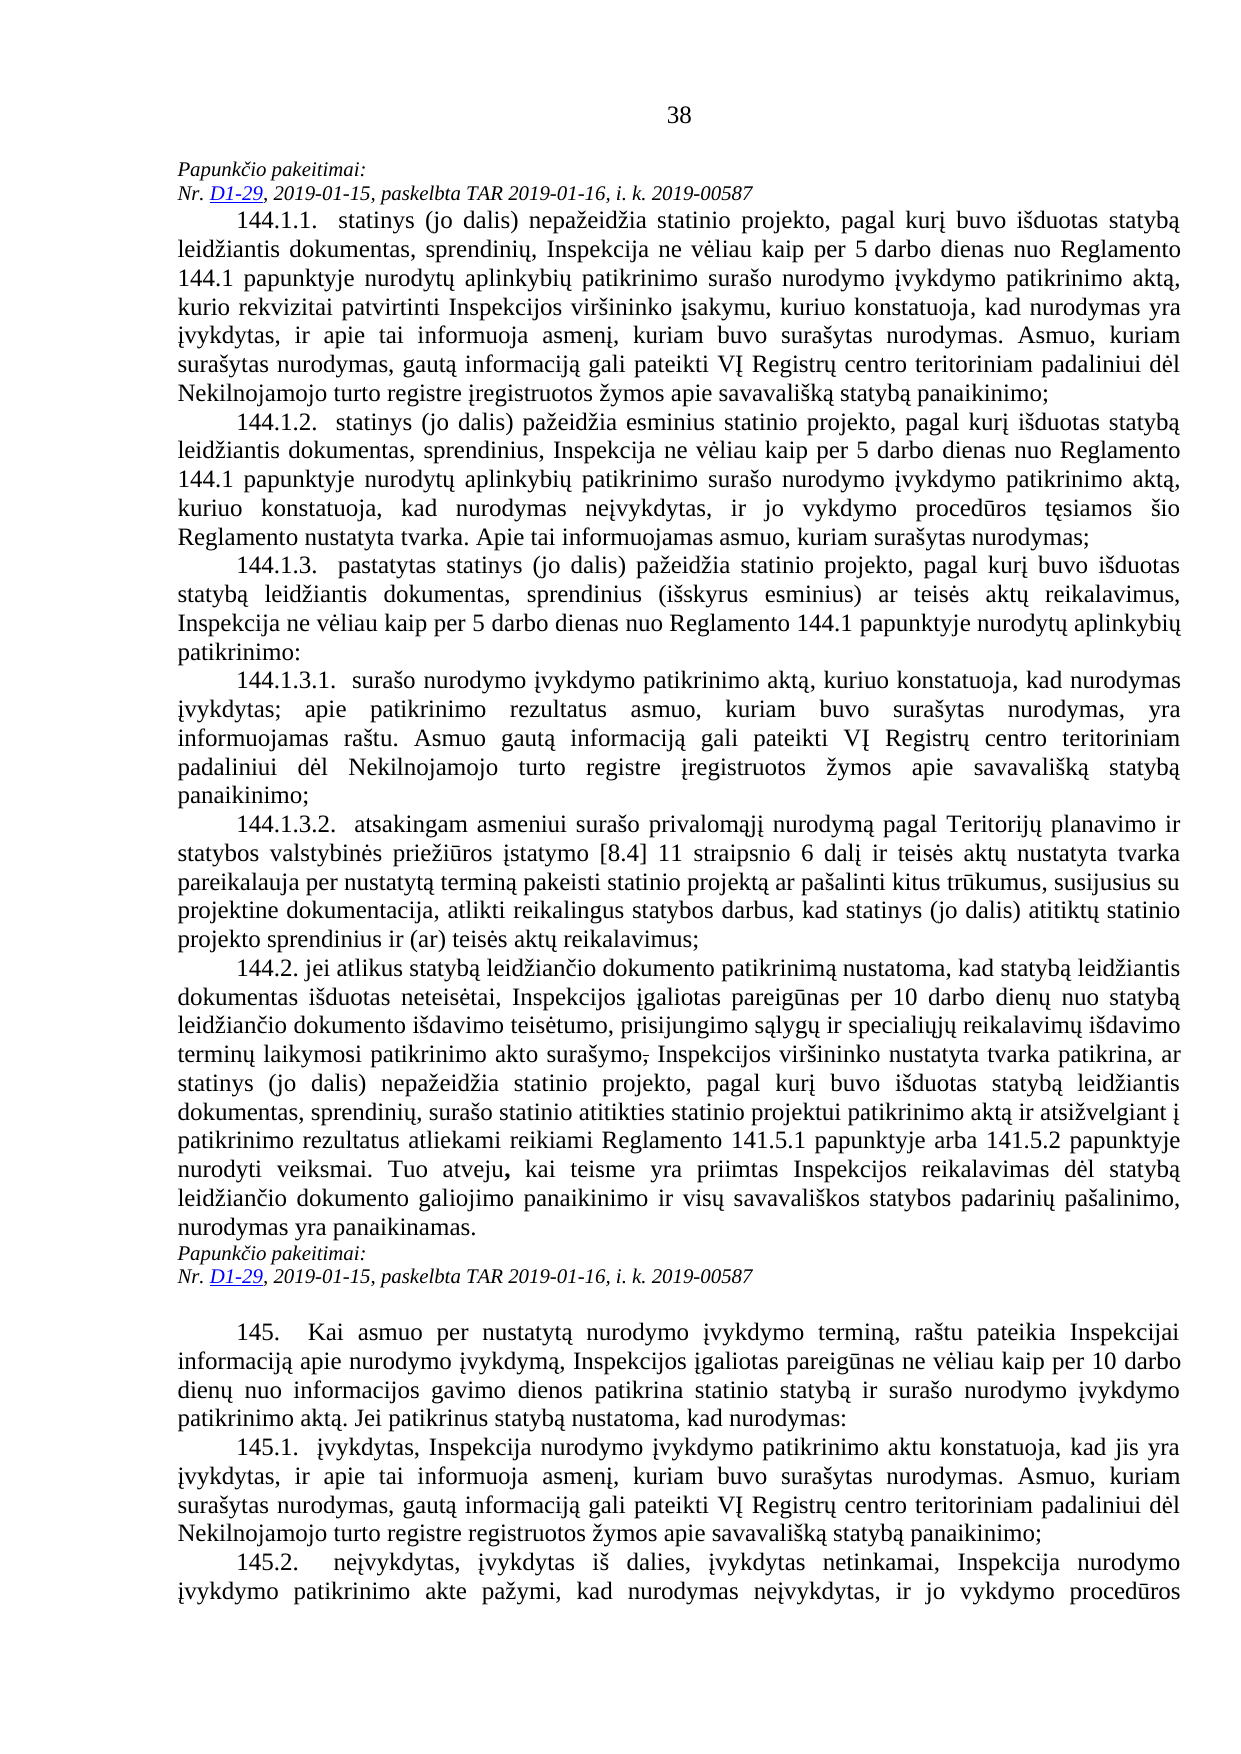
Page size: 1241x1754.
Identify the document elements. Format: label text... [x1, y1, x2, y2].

text 144.1.3. pastatytas statinys (jo dalis) pažeidžia statinio projekto, pagal kurį buvo išduotas statybą leidžiantis dokumentas, sprendinius (išskyrus esminius) ar teisės aktų reikalavimus, Inspekcija ne vėliau kaip per 5 darbo dienas nuo Reglamento 144.1 papunktyje nurodytų aplinkybių patikrinimo: [177, 550, 1181, 665]
text 145.1. įvykdytas, Inspekcija nurodymo įvykdymo patikrinimo aktu konstatuoja, kad jis yra įvykdytas, ir apie tai informuoja asmenį, kuriam buvo surašytas nurodymas. Asmuo, kuriam surašytas nurodymas, gautą informaciją gali pateikti VĮ Registrų centro teritoriniam padaliniui dėl Nekilnojamojo turto registre registruotos žymos apie savavališką statybą panaikinimo; [177, 1432, 1181, 1547]
text 144.2. jei atlikus statybą leidžiančio dokumento patikrinimą nustatoma, kad statybą leidžiantis dokumentas išduotas neteisėtai, Inspekcijos įgaliotas pareigūnas per 10 darbo dienų nuo statybą leidžiančio dokumento išdavimo teisėtumo, prisijungimo sąlygų ir specialiųjų reikalavimų išdavimo terminų laikymosi patikrinimo akto surašymo, Inspekcijos viršininko nustatyta tvarka patikrina, ar statinys (jo dalis) nepažeidžia statinio projekto, pagal kurį buvo išduotas statybą leidžiantis dokumentas, sprendinių, surašo statinio atitikties statinio projektui patikrinimo aktą ir atsižvelgiant į patikrinimo rezultatus atliekami reikiami Reglamento 141.5.1 papunktyje arba 141.5.2 papunktyje nurodyti veiksmai. Tuo atveju, kai teisme yra priimtas Inspekcijos reikalavimas dėl statybą leidžiančio dokumento galiojimo panaikinimo ir visų savavališkos statybos padarinių pašalinimo, nurodymas yra panaikinamas. [177, 953, 1181, 1240]
text 145. Kai asmuo per nustatytą nurodymo įvykdymo terminą, raštu pateikia Inspekcijai informaciją apie nurodymo įvykdymą, Inspekcijos įgaliotas pareigūnas ne vėliau kaip per 10 darbo dienų nuo informacijos gavimo dienos patikrina statinio statybą ir surašo nurodymo įvykdymo patikrinimo aktą. Jei patikrinus statybą nustatoma, kad nurodymas: [177, 1317, 1181, 1432]
text Nr. D1-29, 2019-01-15, paskelbta TAR 2019-01-16, i. k. 2019-00587 [177, 181, 1181, 205]
text 144.1.3.1. surašo nurodymo įvykdymo patikrinimo aktą, kuriuo konstatuoja, kad nurodymas įvykdytas; apie patikrinimo rezultatus asmuo, kuriam buvo surašytas nurodymas, yra informuojamas raštu. Asmuo gautą informaciją gali pateikti VĮ Registrų centro teritoriniam padaliniui dėl Nekilnojamojo turto registre įregistruotos žymos apie savavališką statybą panaikinimo; [177, 665, 1181, 809]
text Papunkčio pakeitimai: [177, 157, 1181, 181]
text 144.1.2. statinys (jo dalis) pažeidžia esminius statinio projekto, pagal kurį išduotas statybą leidžiantis dokumentas, sprendinius, Inspekcija ne vėliau kaip per 5 darbo dienas nuo Reglamento 144.1 papunktyje nurodytų aplinkybių patikrinimo surašo nurodymo įvykdymo patikrinimo aktą, kuriuo konstatuoja, kad nurodymas neįvykdytas, ir jo vykdymo procedūros tęsiamos šio Reglamento nustatyta tvarka. Apie tai informuojamas asmuo, kuriam surašytas nurodymas; [177, 407, 1181, 550]
text Papunkčio pakeitimai: [177, 1240, 1181, 1264]
text 145.2. neįvykdytas, įvykdytas iš dalies, įvykdytas netinkamai, Inspekcija nurodymo įvykdymo patikrinimo akte pažymi, kad nurodymas neįvykdytas, ir jo vykdymo procedūros [177, 1547, 1181, 1605]
text 144.1.3.2. atsakingam asmeniui surašo privalomąjį nurodymą pagal Teritorijų planavimo ir statybos valstybinės priežiūros įstatymo [8.4] 11 straipsnio 6 dalį ir teisės aktų nustatyta tvarka pareikalauja per nustatytą terminą pakeisti statinio projektą ar pašalinti kitus trūkumus, susijusius su projektine dokumentacija, atlikti reikalingus statybos darbus, kad statinys (jo dalis) atitiktų statinio projekto sprendinius ir (ar) teisės aktų reikalavimus; [177, 809, 1181, 953]
text 144.1.1. statinys (jo dalis) nepažeidžia statinio projekto, pagal kurį buvo išduotas statybą leidžiantis dokumentas, sprendinių, Inspekcija ne vėliau kaip per 5 darbo dienas nuo Reglamento 144.1 papunktyje nurodytų aplinkybių patikrinimo surašo nurodymo įvykdymo patikrinimo aktą, kurio rekvizitai patvirtinti Inspekcijos viršininko įsakymu, kuriuo konstatuoja, kad nurodymas yra įvykdytas, ir apie tai informuoja asmenį, kuriam buvo surašytas nurodymas. Asmuo, kuriam surašytas nurodymas, gautą informaciją gali pateikti VĮ Registrų centro teritoriniam padaliniui dėl Nekilnojamojo turto registre įregistruotos žymos apie savavališką statybą panaikinimo; [177, 205, 1181, 407]
text Nr. D1-29, 2019-01-15, paskelbta TAR 2019-01-16, i. k. 2019-00587 [177, 1264, 1181, 1288]
